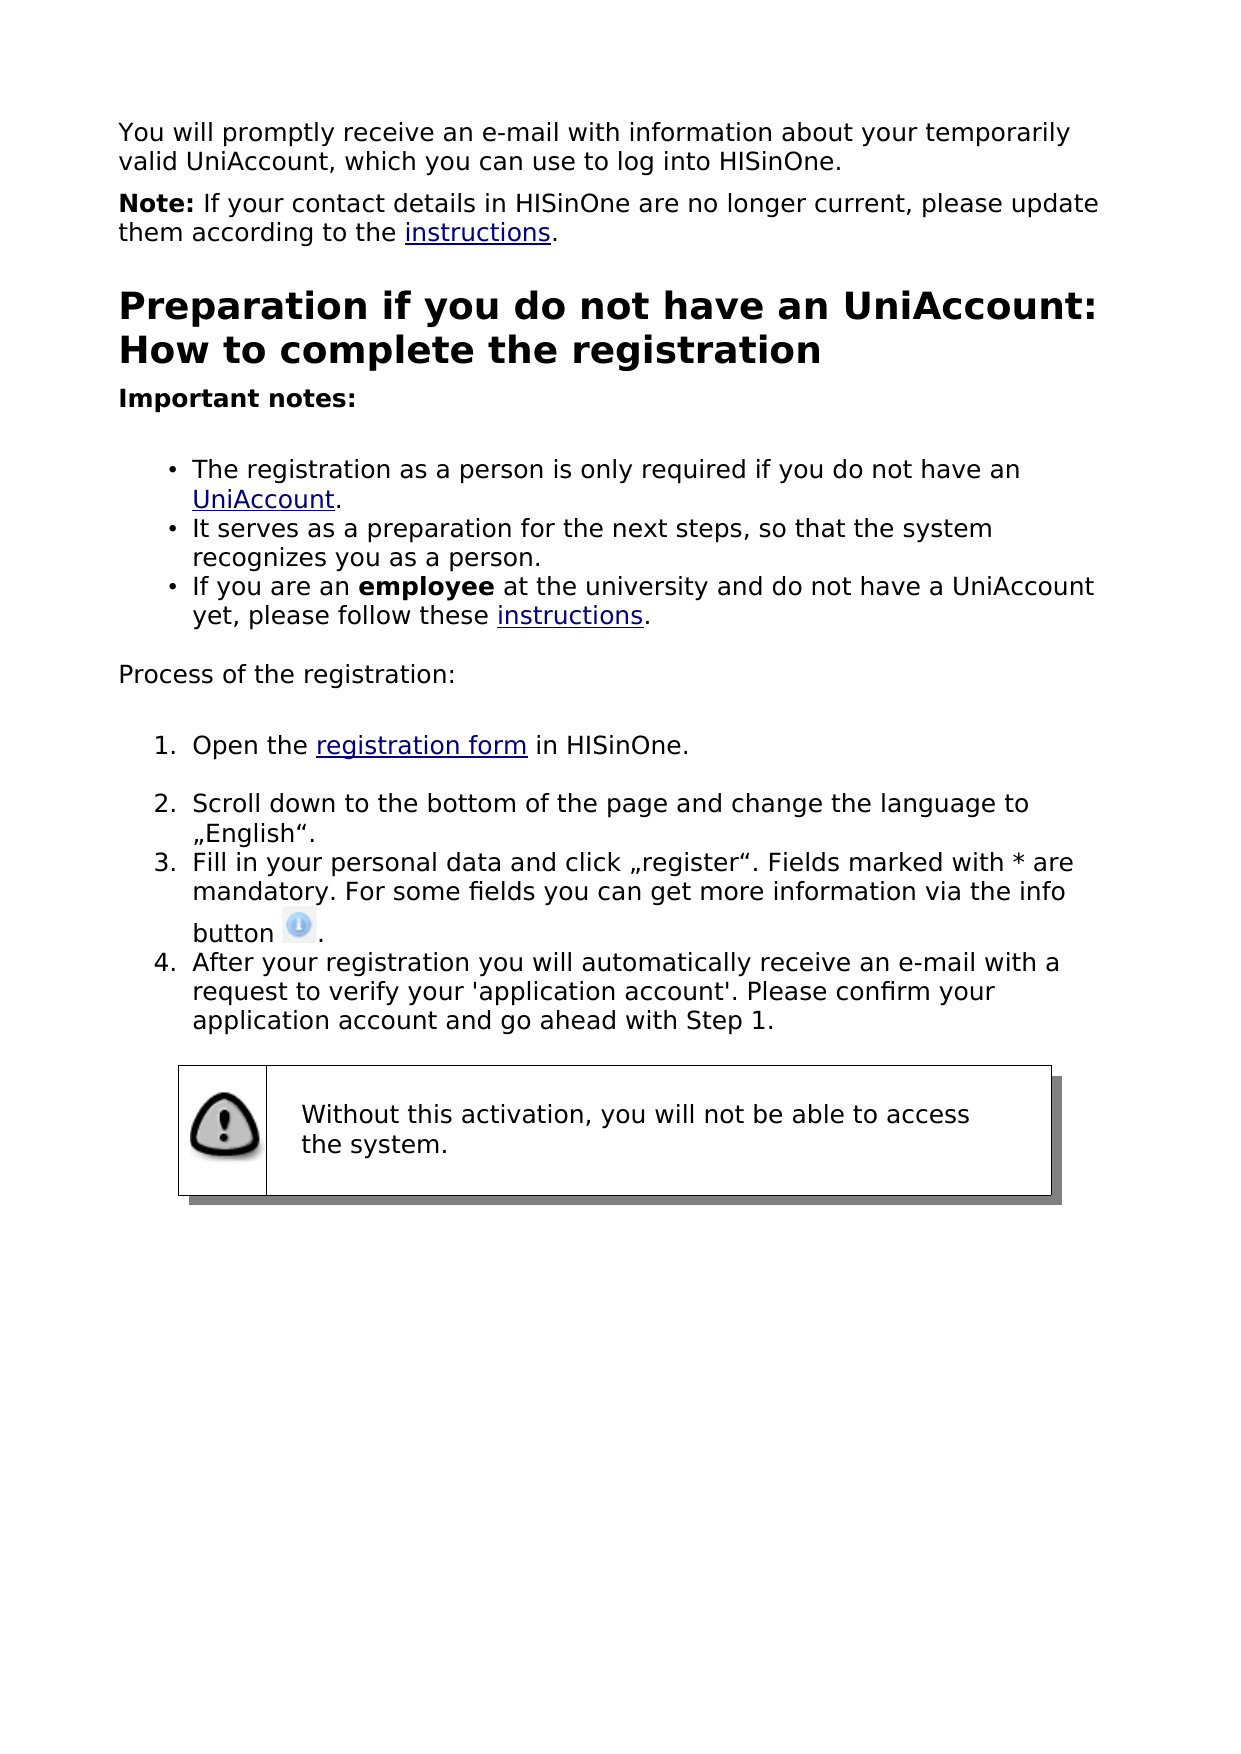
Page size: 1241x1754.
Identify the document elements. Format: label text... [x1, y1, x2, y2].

list If you are an employee at the university and do not have a UniAccount yet, please follow these instructions. [177, 572, 1122, 631]
table_header [179, 1066, 266, 1194]
text You will promptly receive an e-mail with information about your temporarily valid UniAccount, which you can use to log into HISinOne. [118, 118, 1122, 176]
picture [282, 906, 317, 943]
text Process of the registration: [118, 660, 1122, 689]
list Scroll down to the bottom of the page and change the language to „English“. [177, 790, 1122, 848]
list The registration as a person is only required if you do not have an UniAccount. [177, 456, 1122, 514]
list Open the registration form in HISinOne. [177, 731, 1122, 790]
list After your registration you will automatically receive an e-mail with a request to verify your 'application account'. Please confirm your application account and go ahead with Step 1. [177, 948, 1122, 1036]
list Fill in your personal data and click „register“. Fields marked with * are mandatory. For some fields you can get more information via the info button . [177, 848, 1122, 948]
subtitle Preparation if you do not have an UniAccount: How to complete the registration [118, 285, 1122, 372]
table_header Without this activation, you will not be able to access the system. [267, 1066, 1051, 1194]
list It serves as a preparation for the next steps, so that the system recognizes you as a person. [177, 514, 1122, 572]
text Note: If your contact details in HISinOne are no longer current, please update them according to the instructions. [118, 189, 1122, 247]
picture [190, 1088, 266, 1164]
text Important notes: [118, 384, 1122, 414]
